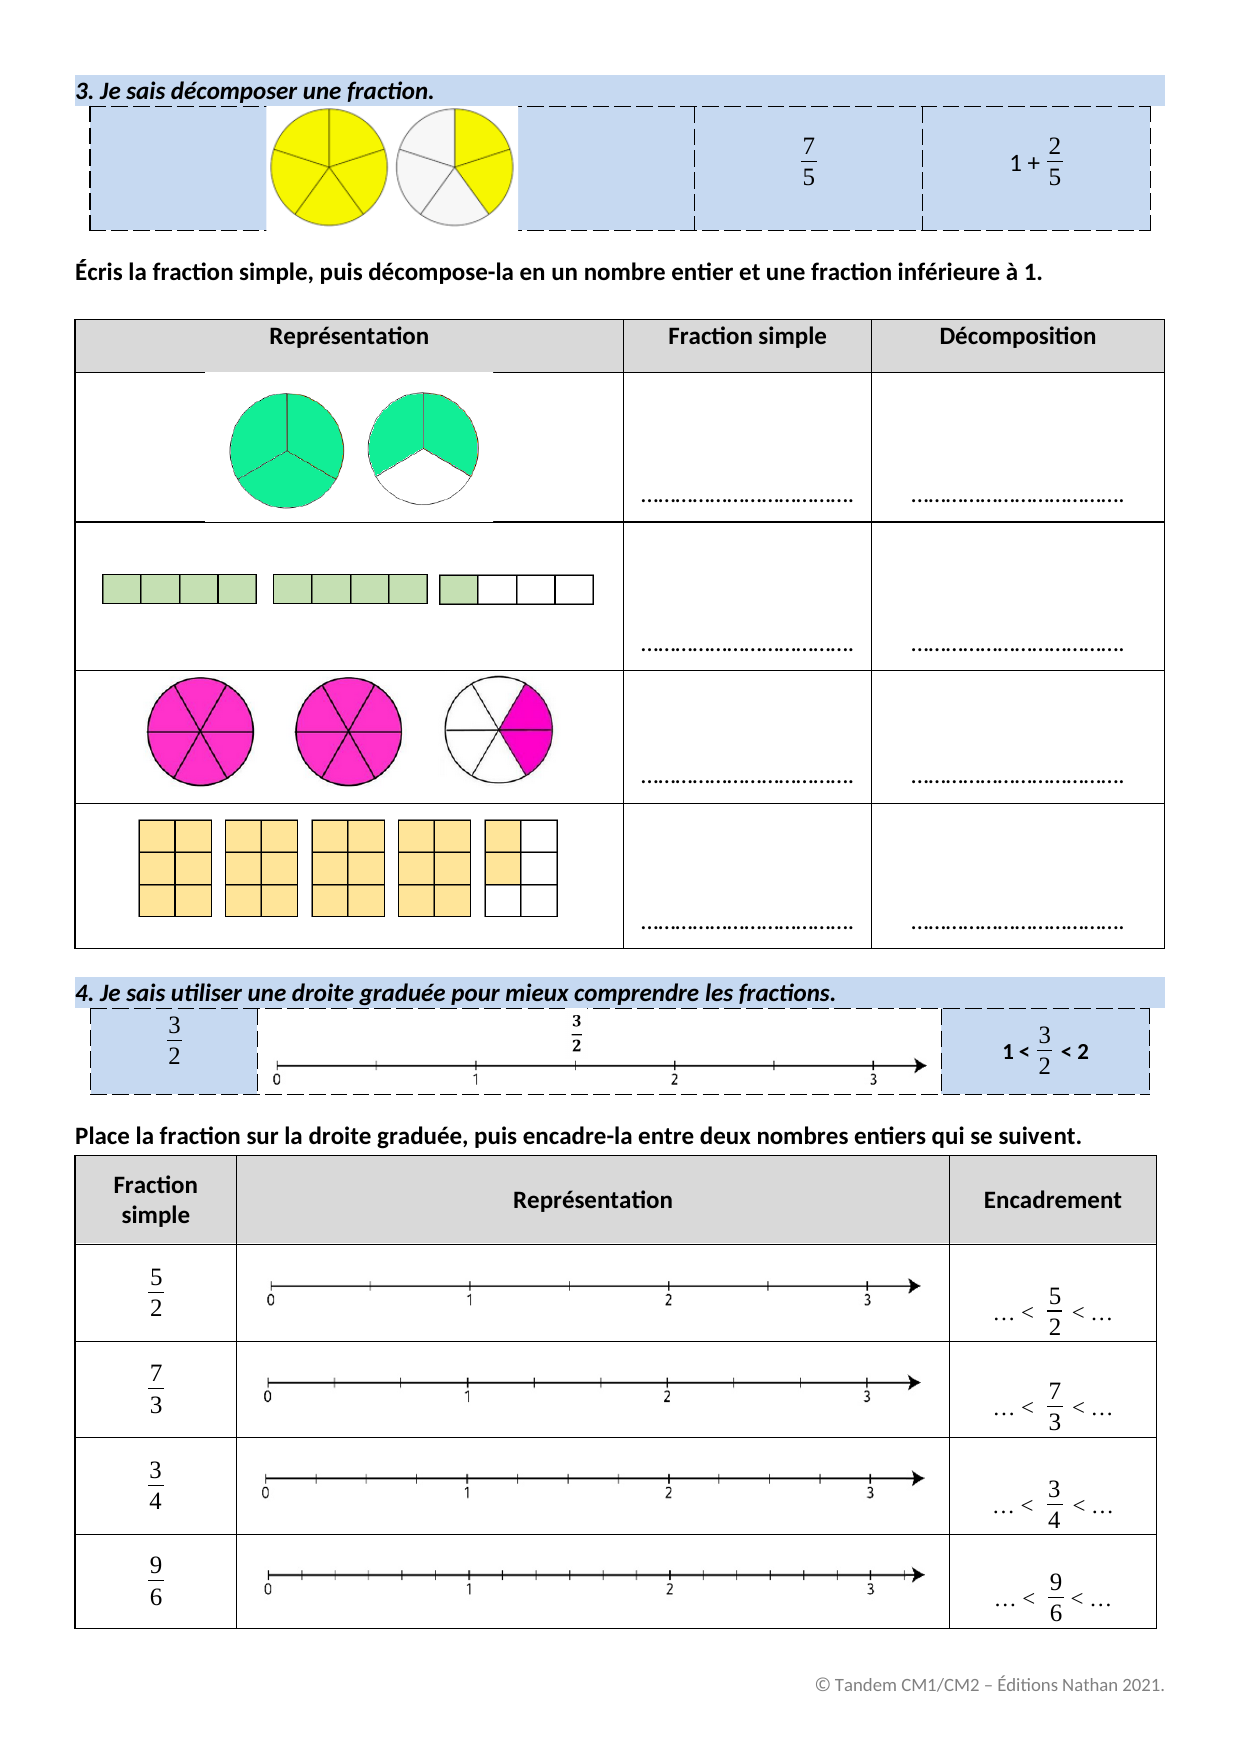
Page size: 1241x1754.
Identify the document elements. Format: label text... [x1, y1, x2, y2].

table_cell [76, 1438, 236, 1534]
table_header [91, 1008, 257, 1094]
table_cell [76, 373, 205, 521]
table_header Représentation [237, 1156, 949, 1243]
table_header [90, 106, 266, 230]
table_cell [237, 1438, 949, 1534]
picture [134, 815, 564, 924]
picture [257, 1469, 928, 1503]
table_cell … < < … [950, 1342, 1156, 1437]
table_cell ………………………………. [624, 373, 871, 521]
table_cell ………………………………. [872, 804, 1164, 948]
table_cell … < < … [950, 1245, 1156, 1341]
picture [262, 1271, 924, 1315]
table_cell … < < … [950, 1535, 1156, 1627]
picture [257, 1561, 929, 1602]
table_cell ………………………………. [872, 523, 1164, 670]
table_cell ………………………………. [624, 523, 871, 670]
table_cell [76, 523, 623, 670]
table_cell ………………………………. [872, 671, 1164, 802]
table_cell [76, 671, 623, 802]
table_header 1 + [922, 106, 1150, 230]
table_cell … < < … [950, 1438, 1156, 1534]
table_header [588, 1008, 941, 1094]
text 3. Je sais décomposer une fraction. [75, 75, 1165, 106]
text 4. Je sais utiliser une droite graduée pour mieux comprendre les fractions. [75, 977, 1165, 1008]
table_header Représentation [76, 320, 623, 372]
table_header 1 < < 2 [941, 1008, 1150, 1094]
table_header Fraction simple [624, 320, 871, 372]
picture [260, 1373, 925, 1406]
table_header Décomposition [872, 320, 1164, 372]
text Place la fraction sur la droite graduée, puis encadre-la entre deux nombres entiers qui se suivent. [75, 1120, 1165, 1150]
table_cell [76, 1342, 236, 1437]
table_cell ………………………………. [872, 373, 1164, 521]
table_header [695, 106, 922, 230]
table_cell [494, 373, 623, 521]
picture [268, 1008, 930, 1094]
table_header [519, 106, 695, 230]
table_cell [76, 1535, 236, 1627]
table_header Encadrement [950, 1156, 1156, 1243]
table_header [258, 1008, 565, 1094]
table_cell [237, 1245, 949, 1341]
picture [137, 671, 562, 790]
table_cell [237, 1535, 949, 1627]
table_cell [237, 1342, 949, 1437]
picture [94, 567, 604, 613]
table_cell [76, 804, 623, 948]
text Écris la fraction simple, puis décompose-la en un nombre entier et une fraction inférieure à 1. [75, 256, 1165, 287]
table_cell ………………………………. [624, 671, 871, 802]
table_cell [76, 1245, 236, 1341]
table_header Fraction simple [76, 1156, 236, 1243]
table_cell ………………………………. [624, 804, 871, 948]
